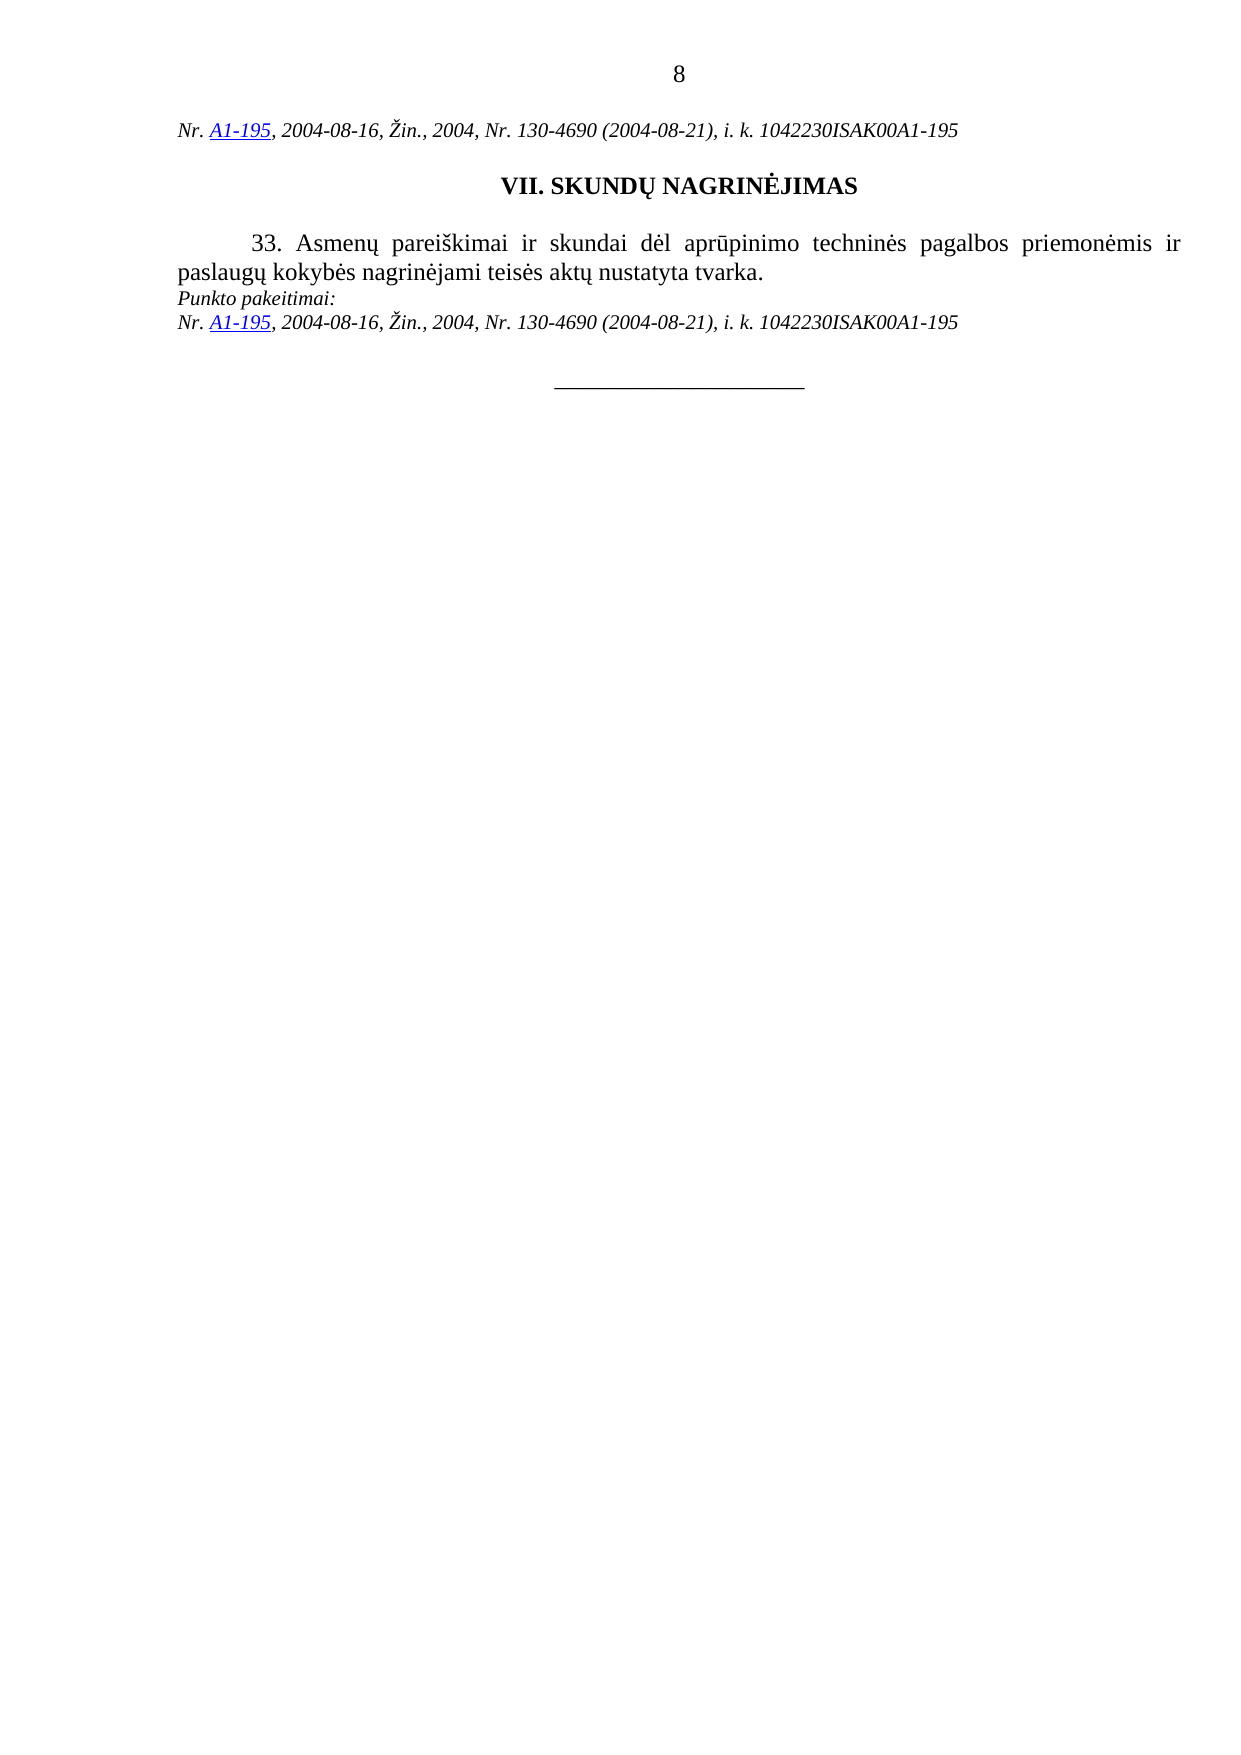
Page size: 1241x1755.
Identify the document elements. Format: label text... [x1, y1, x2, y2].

text ____________________ [177, 363, 1181, 392]
text Nr. A1-195, 2004-08-16, Žin., 2004, Nr. 130-4690 (2004-08-21), i. k. 1042230ISAK00A1-195 [177, 310, 1181, 334]
text Nr. A1-195, 2004-08-16, Žin., 2004, Nr. 130-4690 (2004-08-21), i. k. 1042230ISAK00A1-195 [177, 118, 1181, 142]
text 33. Asmenų pareiškimai ir skundai dėl aprūpinimo techninės pagalbos priemonėmis ir paslaugų kokybės nagrinėjami teisės aktų nustatyta tvarka. [177, 228, 1181, 286]
text Punkto pakeitimai: [177, 286, 1181, 310]
text VII. SKUNDŲ NAGRINĖJIMAS [177, 171, 1181, 200]
